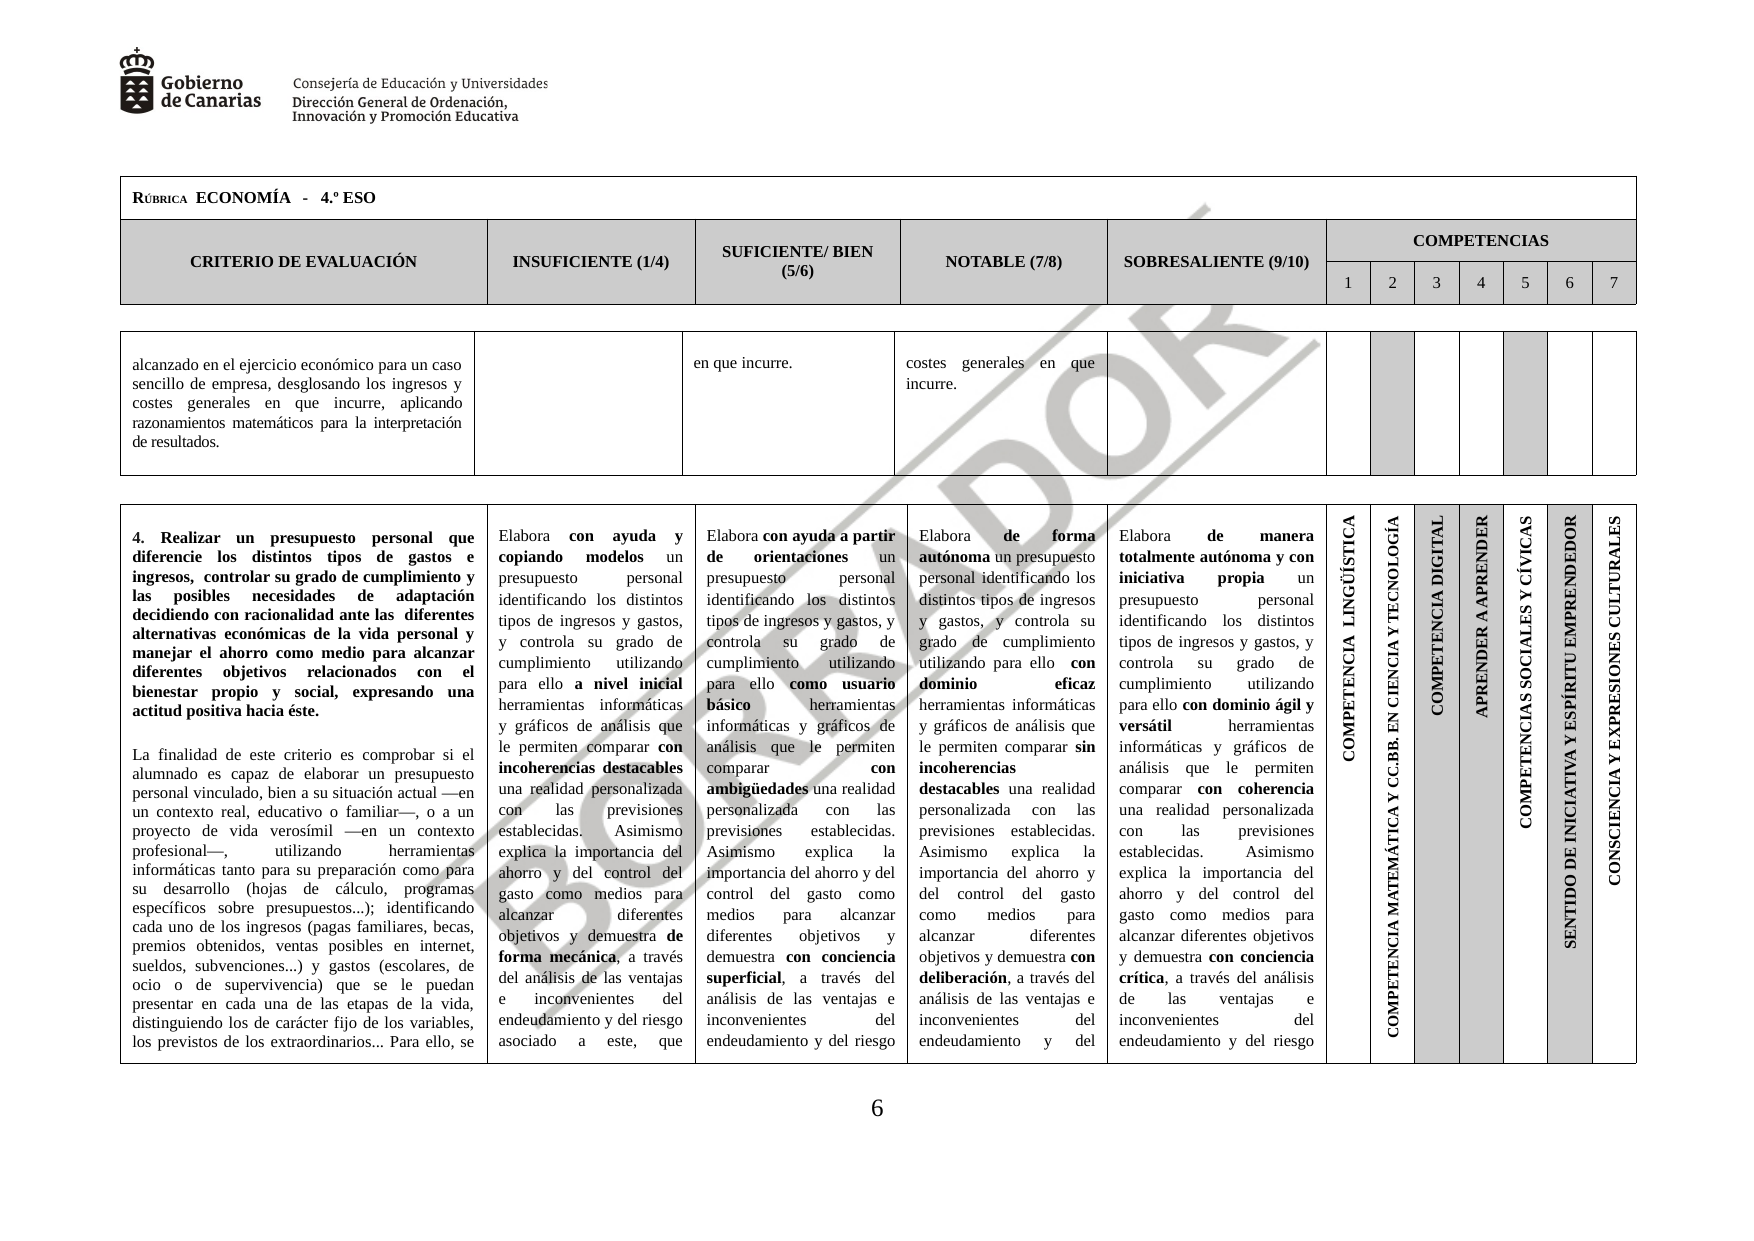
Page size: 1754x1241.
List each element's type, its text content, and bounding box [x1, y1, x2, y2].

table_header [1548, 332, 1592, 475]
table_header Elabora de manera totalmente autónoma y con iniciativa propia un presupuesto personal identificando los distintos tipos de ingresos y gastos, y controla su grado de cumplimiento utilizando para ello con dominio ágil y versátil herramientas informáticas y gráficos de análisis que le permiten comparar con coherencia una realidad personalizada con las previsiones establecidas. Asimismo explica la importancia del ahorro y del control del gasto como medios para alcanzar diferentes objetivos y demuestra con conciencia crítica, a través del análisis de las ventajas e inconvenientes del endeudamiento y del riesgo [1108, 505, 1326, 1063]
picture [476, 305, 1277, 331]
table_header [1504, 332, 1547, 475]
table_header Elabora de forma autónoma un presupuesto personal identificando los distintos tipos de ingresos y gastos, y controla su grado de cumplimiento utilizando para ello con dominio eficaz herramientas informáticas y gráficos de análisis que le permiten comparar sin incoherencias destacables una realidad personalizada con las previsiones establecidas. Asimismo explica la importancia del ahorro y del control del gasto como medios para alcanzar diferentes objetivos y demuestra con deliberación, a través del análisis de las ventajas e inconvenientes del endeudamiento y del [908, 505, 1107, 1063]
picture [476, 476, 1277, 504]
table_header [1415, 332, 1459, 475]
table_header COMPETENCIAS SOCIALES Y CÍVICAS [1504, 505, 1547, 1063]
table_header [1460, 332, 1503, 475]
table_header Elabora con ayuda y copiando modelos un presupuesto personal identificando los distintos tipos de ingresos y gastos, y controla su grado de cumplimiento utilizando para ello a nivel inicial herramientas informáticas y gráficos de análisis que le permiten comparar con incoherencias destacables una realidad personalizada con las previsiones establecidas. Asimismo explica la importancia del ahorro y del control del gasto como medios para alcanzar diferentes objetivos y demuestra de forma mecánica, a través del análisis de las ventajas e inconvenientes del endeudamiento y del riesgo asociado a este, que [488, 505, 695, 1063]
table_header APRENDER A APRENDER [1460, 505, 1503, 1063]
table_header 4. Realizar un presupuesto personal que diferencie los distintos tipos de gastos e ingresos, controlar su grado de cumplimiento y las posibles necesidades de adaptación decidiendo con racionalidad ante las diferentes alternativas económicas de la vida personal y manejar el ahorro como medio para alcanzar diferentes objetivos relacionados con el bienestar propio y social, expresando una actitud positiva hacia éste. La finalidad de este criterio es comprobar si el alumnado es capaz de elaborar un presupuesto personal vinculado, bien a su situación actual —en un contexto real, educativo o familiar—, o a un proyecto de vida verosímil —en un contexto profesional—, utilizando herramientas informáticas tanto para su preparación como para su desarrollo (hojas de cálculo, programas específicos sobre presupuestos...); identificando cada uno de los ingresos (pagas familiares, becas, premios obtenidos, ventas posibles en internet, sueldos, subvenciones...) y gastos (escolares, de ocio o de supervivencia) que se le puedan presentar en cada una de las etapas de la vida, distinguiendo los de carácter fijo de los variables, los previstos de los extraordinarios... Para ello, se [121, 505, 487, 1063]
table_header [1327, 332, 1370, 475]
table_header [475, 332, 682, 475]
table_header COMPETENCIA LINGÜÍSTICA [1327, 505, 1370, 1063]
table_header SENTIDO DE INICIATIVA Y ESPÍRITU EMPRENDEDOR [1548, 505, 1592, 1063]
table_header CONSCIENCIA Y EXPRESIONES CULTURALES [1593, 505, 1636, 1063]
table_header costes generales en que incurre. [895, 332, 1107, 475]
table_header [1371, 332, 1414, 475]
table_header COMPETENCIA MATEMÁTICA Y CC.BB. EN CIENCIA Y TECNOLOGÍA [1371, 505, 1414, 1063]
picture [119, 47, 548, 124]
table_header COMPETENCIA DIGITAL [1415, 505, 1459, 1063]
table_header alcanzado en el ejercicio económico para un caso sencillo de empresa, desglosando los ingresos y costes generales en que incurre, aplicando razonamientos matemáticos para la interpretación de resultados. [121, 332, 474, 475]
table_header en que incurre. [683, 332, 894, 475]
table_header [1593, 332, 1636, 475]
table_header [1108, 332, 1326, 475]
table_header Elabora con ayuda a partir de orientaciones un presupuesto personal identificando los distintos tipos de ingresos y gastos, y controla su grado de cumplimiento utilizando para ello como usuario básico herramientas informáticas y gráficos de análisis que le permiten comparar con ambigüedades una realidad personalizada con las previsiones establecidas. Asimismo explica la importancia del ahorro y del control del gasto como medios para alcanzar diferentes objetivos y demuestra con conciencia superficial, a través del análisis de las ventajas e inconvenientes del endeudamiento y del riesgo [696, 505, 907, 1063]
